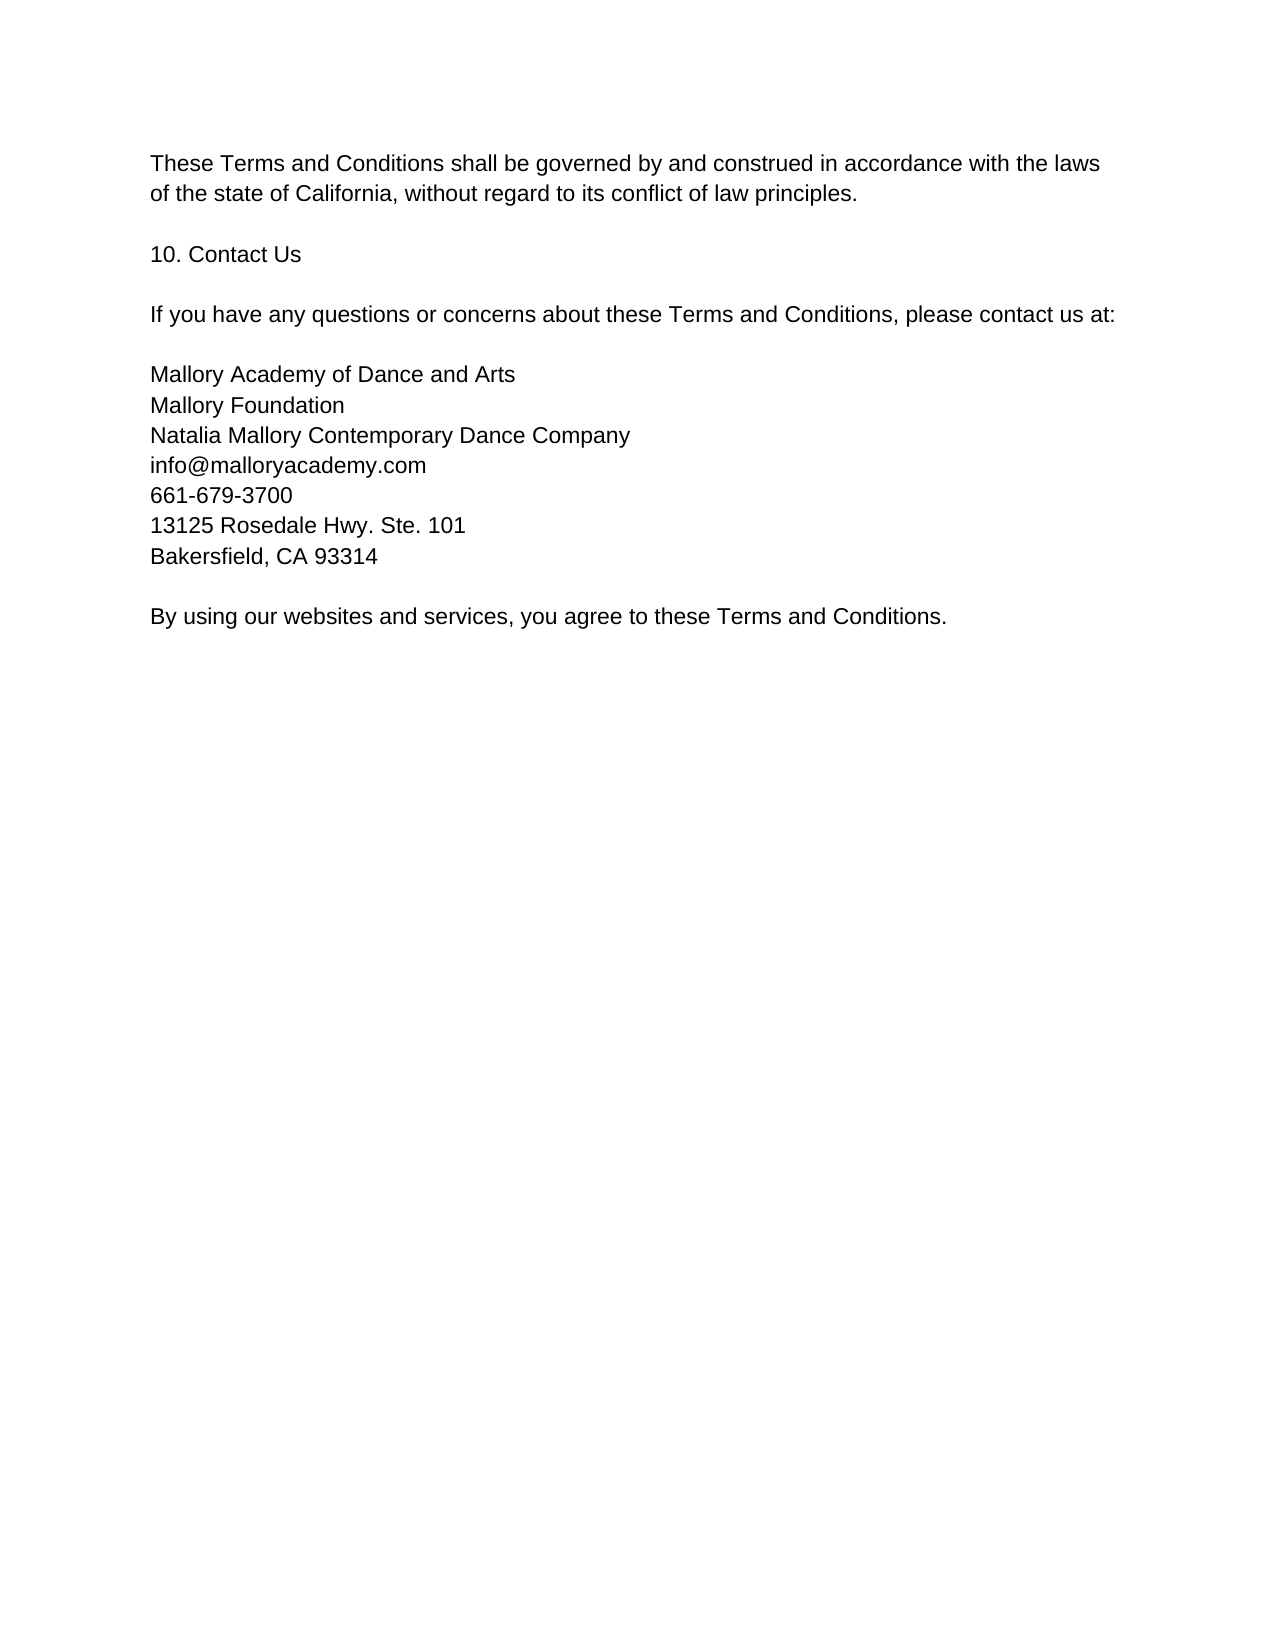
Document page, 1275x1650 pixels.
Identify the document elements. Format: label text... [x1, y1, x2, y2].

text Mallory Academy of Dance and Arts [150, 361, 1125, 388]
text 10. Contact Us [150, 241, 1125, 267]
text By using our websites and services, you agree to these Terms and Conditions. [150, 603, 1125, 629]
text 13125 Rosedale Hwy. Ste. 101 [150, 512, 1125, 539]
text These Terms and Conditions shall be governed by and construed in accordance with the laws of the state of California, without regard to its conflict of law principles. [150, 150, 1125, 207]
text 661-679-3700 [150, 482, 1125, 509]
text info@malloryacademy.com [150, 452, 1125, 478]
text Mallory Foundation [150, 392, 1125, 418]
text Natalia Mallory Contemporary Dance Company [150, 422, 1125, 448]
text If you have any questions or concerns about these Terms and Conditions, please contact us at: [150, 301, 1125, 327]
text Bakersfield, CA 93314 [150, 543, 1125, 569]
